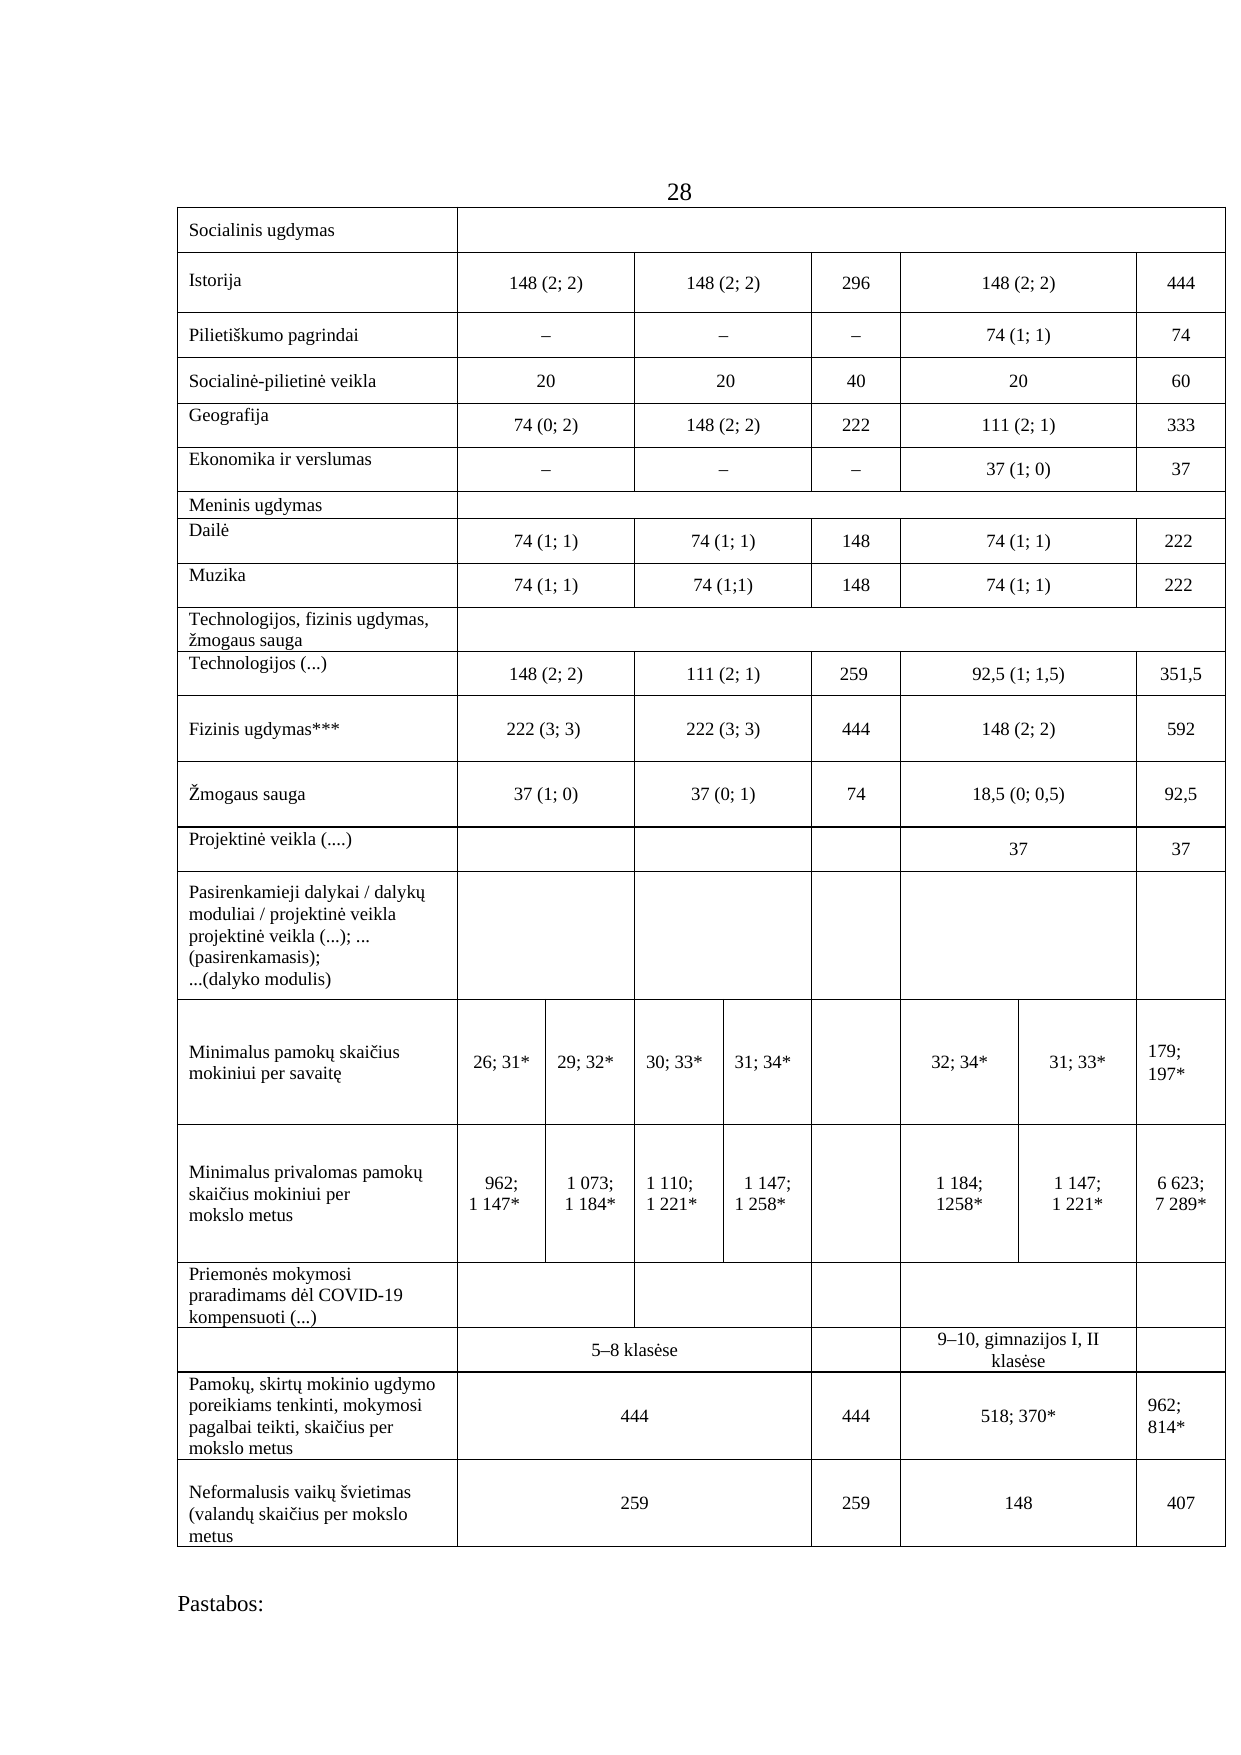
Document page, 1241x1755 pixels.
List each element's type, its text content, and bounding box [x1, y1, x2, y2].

table_cell 222 (3; 3) [458, 696, 634, 761]
table_cell 1 184; 1258* [901, 1125, 1018, 1262]
table_cell 444 [458, 1373, 811, 1459]
table_cell 37 [1137, 828, 1225, 871]
table_cell [1137, 1263, 1225, 1327]
table_cell 148 (2; 2) [901, 253, 1136, 312]
table_cell 444 [1137, 253, 1225, 312]
table_cell 20 [635, 358, 811, 402]
table_cell Meninis ugdymas [178, 492, 457, 518]
table_cell 518; 370* [901, 1373, 1136, 1459]
table_cell 148 [901, 1460, 1136, 1546]
table_cell 222 [1137, 564, 1225, 607]
table_cell 179; 197* [1137, 1000, 1225, 1124]
table_cell 32; 34* [901, 1000, 1018, 1124]
table_cell 444 [812, 696, 900, 761]
table_cell [635, 1263, 811, 1327]
table_cell 259 [812, 1460, 900, 1546]
table_cell 296 [812, 253, 900, 312]
table_cell Žmogaus sauga [178, 762, 457, 826]
table_cell 407 [1137, 1460, 1225, 1546]
table_cell Istorija [178, 253, 457, 312]
table_cell [901, 872, 1136, 999]
table_cell [812, 1328, 900, 1371]
table_cell 74 (1; 1) [901, 519, 1136, 562]
table_cell 37 (1; 0) [458, 762, 634, 826]
table_cell 92,5 (1; 1,5) [901, 652, 1136, 695]
table_cell 37 (1; 0) [901, 448, 1136, 491]
table_cell 74 (1; 1) [458, 519, 634, 562]
table_cell Minimalus privalomas pamokų skaičius mokiniui per mokslo metus [178, 1125, 457, 1262]
table_cell [458, 828, 634, 871]
table_cell Geografija [178, 404, 457, 447]
table_cell 148 (2; 2) [635, 253, 811, 312]
text Pastabos: [177, 1590, 1181, 1617]
table_cell 592 [1137, 696, 1225, 761]
table_cell Projektinė veikla (....) [178, 828, 457, 871]
table_cell Technologijos, fizinis ugdymas, žmogaus sauga [178, 608, 457, 651]
table_cell Neformalusis vaikų švietimas (valandų skaičius per mokslo metus [178, 1460, 457, 1546]
table_cell 148 (2; 2) [635, 404, 811, 447]
table_cell 74 [812, 762, 900, 826]
table_cell [812, 872, 900, 999]
table_cell 74 (1; 1) [901, 313, 1136, 357]
table_cell 37 [1137, 448, 1225, 491]
table_cell – [458, 448, 634, 491]
table_cell 111 (2; 1) [901, 404, 1136, 447]
table_cell 31; 34* [724, 1000, 811, 1124]
table_cell Fizinis ugdymas*** [178, 696, 457, 761]
table_cell 30; 33* [635, 1000, 723, 1124]
table_cell Muzika [178, 564, 457, 607]
table_cell Dailė [178, 519, 457, 562]
table_cell 1 147; 1 221* [1019, 1125, 1136, 1262]
table_cell 962; 814* [1137, 1373, 1225, 1459]
table_cell 74 (1; 1) [901, 564, 1136, 607]
table_cell [812, 828, 900, 871]
table_cell 148 [812, 519, 900, 562]
table_cell [635, 828, 811, 871]
table_cell – [635, 313, 811, 357]
table_cell Minimalus pamokų skaičius mokiniui per savaitę [178, 1000, 457, 1124]
table_cell Pamokų, skirtų mokinio ugdymo poreikiams tenkinti, mokymosi pagalbai teikti, skaičius per mokslo metus [178, 1373, 457, 1459]
table_cell [812, 1125, 900, 1262]
table_cell 1 147; 1 258* [724, 1125, 811, 1262]
table_cell 26; 31* [458, 1000, 545, 1124]
table_cell [458, 208, 1225, 252]
table_cell 18,5 (0; 0,5) [901, 762, 1136, 826]
table_cell 148 [812, 564, 900, 607]
table_cell 111 (2; 1) [635, 652, 811, 695]
table_cell 40 [812, 358, 900, 402]
table_cell – [635, 448, 811, 491]
table_cell 1 110; 1 221* [635, 1125, 723, 1262]
table_cell 37 (0; 1) [635, 762, 811, 826]
table_cell 222 (3; 3) [635, 696, 811, 761]
table_cell 222 [812, 404, 900, 447]
table_cell 444 [812, 1373, 900, 1459]
table_cell [458, 492, 1225, 518]
table_cell 148 (2; 2) [458, 253, 634, 312]
table_cell 259 [458, 1460, 811, 1546]
table_cell 9–10, gimnazijos I, II klasėse [901, 1328, 1136, 1371]
table_cell 962; 1 147* [458, 1125, 545, 1262]
table_cell 31; 33* [1019, 1000, 1136, 1124]
table_cell 222 [1137, 519, 1225, 562]
table_cell [812, 1263, 900, 1327]
table_cell 148 (2; 2) [901, 696, 1136, 761]
table_cell 20 [458, 358, 634, 402]
table_cell 20 [901, 358, 1136, 402]
table_cell [635, 872, 811, 999]
table_cell Technologijos (...) [178, 652, 457, 695]
table_cell 29; 32* [546, 1000, 634, 1124]
table_cell – [812, 448, 900, 491]
table_cell Socialinė-pilietinė veikla [178, 358, 457, 402]
table_cell 333 [1137, 404, 1225, 447]
table_cell 259 [812, 652, 900, 695]
table_cell – [458, 313, 634, 357]
table_cell – [812, 313, 900, 357]
table_cell 74 (0; 2) [458, 404, 634, 447]
table_cell 5–8 klasėse [458, 1328, 811, 1371]
table_cell [458, 872, 634, 999]
table_cell 351,5 [1137, 652, 1225, 695]
table_cell 6 623; 7 289* [1137, 1125, 1225, 1262]
table_cell 74 (1; 1) [458, 564, 634, 607]
table_cell [178, 1328, 457, 1371]
table_cell 37 [901, 828, 1136, 871]
table_cell Pilietiškumo pagrindai [178, 313, 457, 357]
table_cell 74 (1; 1) [635, 519, 811, 562]
table_cell 74 (1;1) [635, 564, 811, 607]
table_cell Socialinis ugdymas [178, 208, 457, 252]
table_cell 74 [1137, 313, 1225, 357]
table_cell [812, 1000, 900, 1124]
table_cell 92,5 [1137, 762, 1225, 826]
table_cell 60 [1137, 358, 1225, 402]
table_cell 148 (2; 2) [458, 652, 634, 695]
table_cell [1137, 872, 1225, 999]
table_cell Pasirenkamieji dalykai / dalykų moduliai / projektinė veikla projektinė veikla (...); ...(pasirenkamasis); ...(dalyko modulis) [178, 872, 457, 999]
table_cell [458, 1263, 634, 1327]
table_cell [1137, 1328, 1225, 1371]
table_cell Ekonomika ir verslumas [178, 448, 457, 491]
table_cell [458, 608, 1225, 651]
table_cell Priemonės mokymosi praradimams dėl COVID-19 kompensuoti (...) [178, 1263, 457, 1327]
table_cell 1 073; 1 184* [546, 1125, 634, 1262]
table_cell [901, 1263, 1136, 1327]
